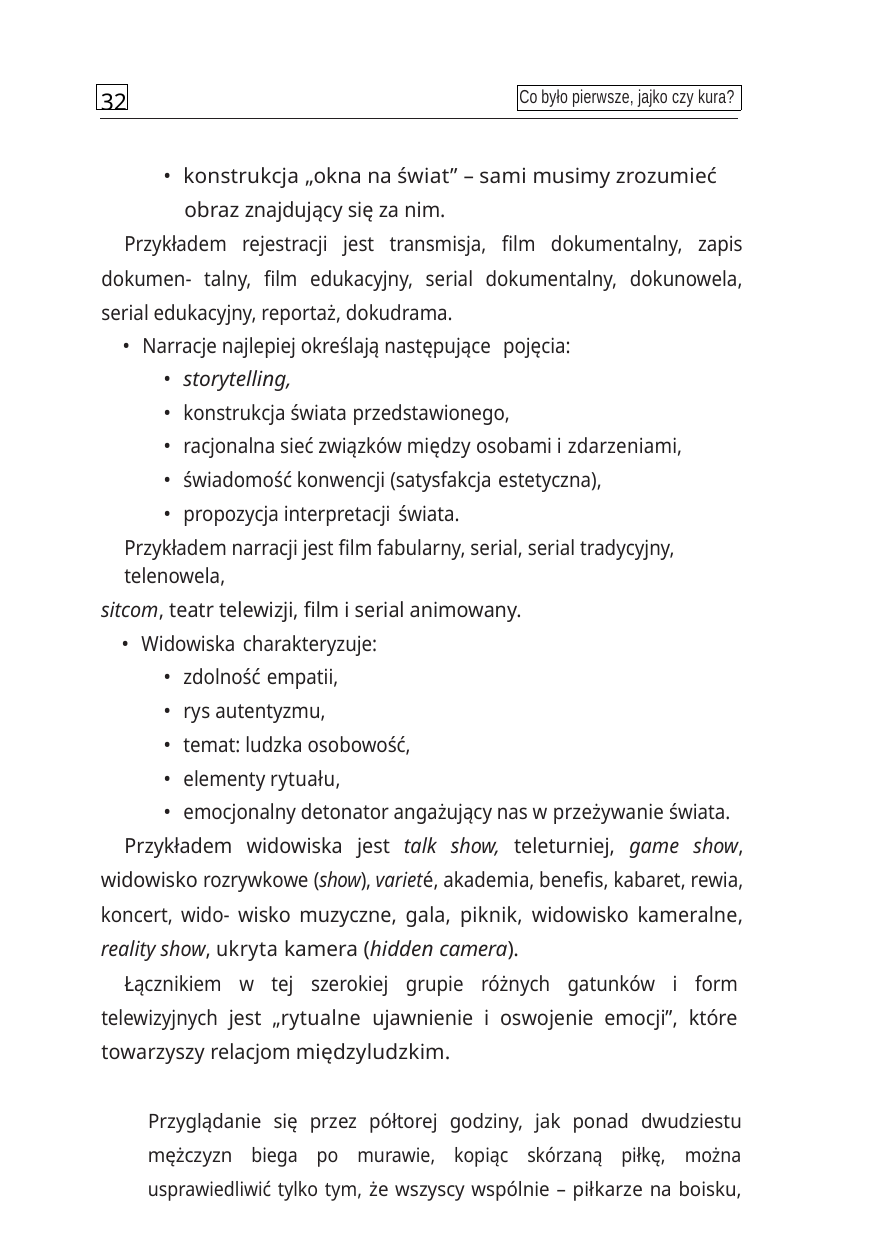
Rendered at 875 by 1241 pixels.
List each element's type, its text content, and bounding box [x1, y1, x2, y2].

list konstrukcja świata przedstawionego, [163, 398, 755, 426]
list konstrukcja „okna na świat” – sami musimy zrozumieć obraz znajdujący się za nim. [163, 161, 737, 224]
list świadomość konwencji (satysfakcja estetyczna), [163, 465, 755, 494]
text Przyglądanie się przez półtorej godziny, jak ponad dwudziestu mężczyzn biega po murawie, kopiąc skórzaną piłkę, można usprawiedliwić tylko tym, że wszyscy wspólnie – piłkarze na boisku, [148, 1107, 742, 1202]
text Przykładem narracji jest film fabularny, serial, serial tradycyjny, telenowela, [124, 533, 755, 589]
text Przykładem widowiska jest talk show, teleturniej, game show, widowisko rozrywkowe (show), varieté, akademia, benefis, kabaret, rewia, koncert, wido- wisko muzyczne, gala, piknik, widowisko kameralne, reality show, ukryta kamera (hidden camera). [101, 831, 743, 963]
list rys autentyzmu, [163, 696, 755, 724]
list Narracje najlepiej określają następujące pojęcia: [122, 333, 755, 359]
list zdolność empatii, [163, 662, 755, 691]
list elementy rytuału, [163, 764, 755, 792]
list emocjonalny detonator angażujący nas w przeżywanie świata. [163, 797, 755, 826]
text Łącznikiem w tej szerokiej grupie różnych gatunków i form telewizyjnych jest „rytualne ujawnienie i oswojenie emocji”, które towarzyszy relacjom międzyludzkim. [101, 969, 738, 1066]
list temat: ludzka osobowość, [163, 730, 755, 758]
list propozycja interpretacji świata. [163, 499, 755, 527]
text sitcom, teatr telewizji, film i serial animowany. [101, 595, 755, 623]
text Przykładem rejestracji jest transmisja, film dokumentalny, zapis dokumen- talny, film edukacyjny, serial dokumentalny, dokunowela, serial edukacyjny, reportaż, dokudrama. [101, 229, 743, 327]
list Widowiska charakteryzuje: [121, 629, 755, 657]
list storytelling, [163, 364, 755, 392]
list racjonalna sieć związków między osobami i zdarzeniami, [163, 431, 755, 460]
